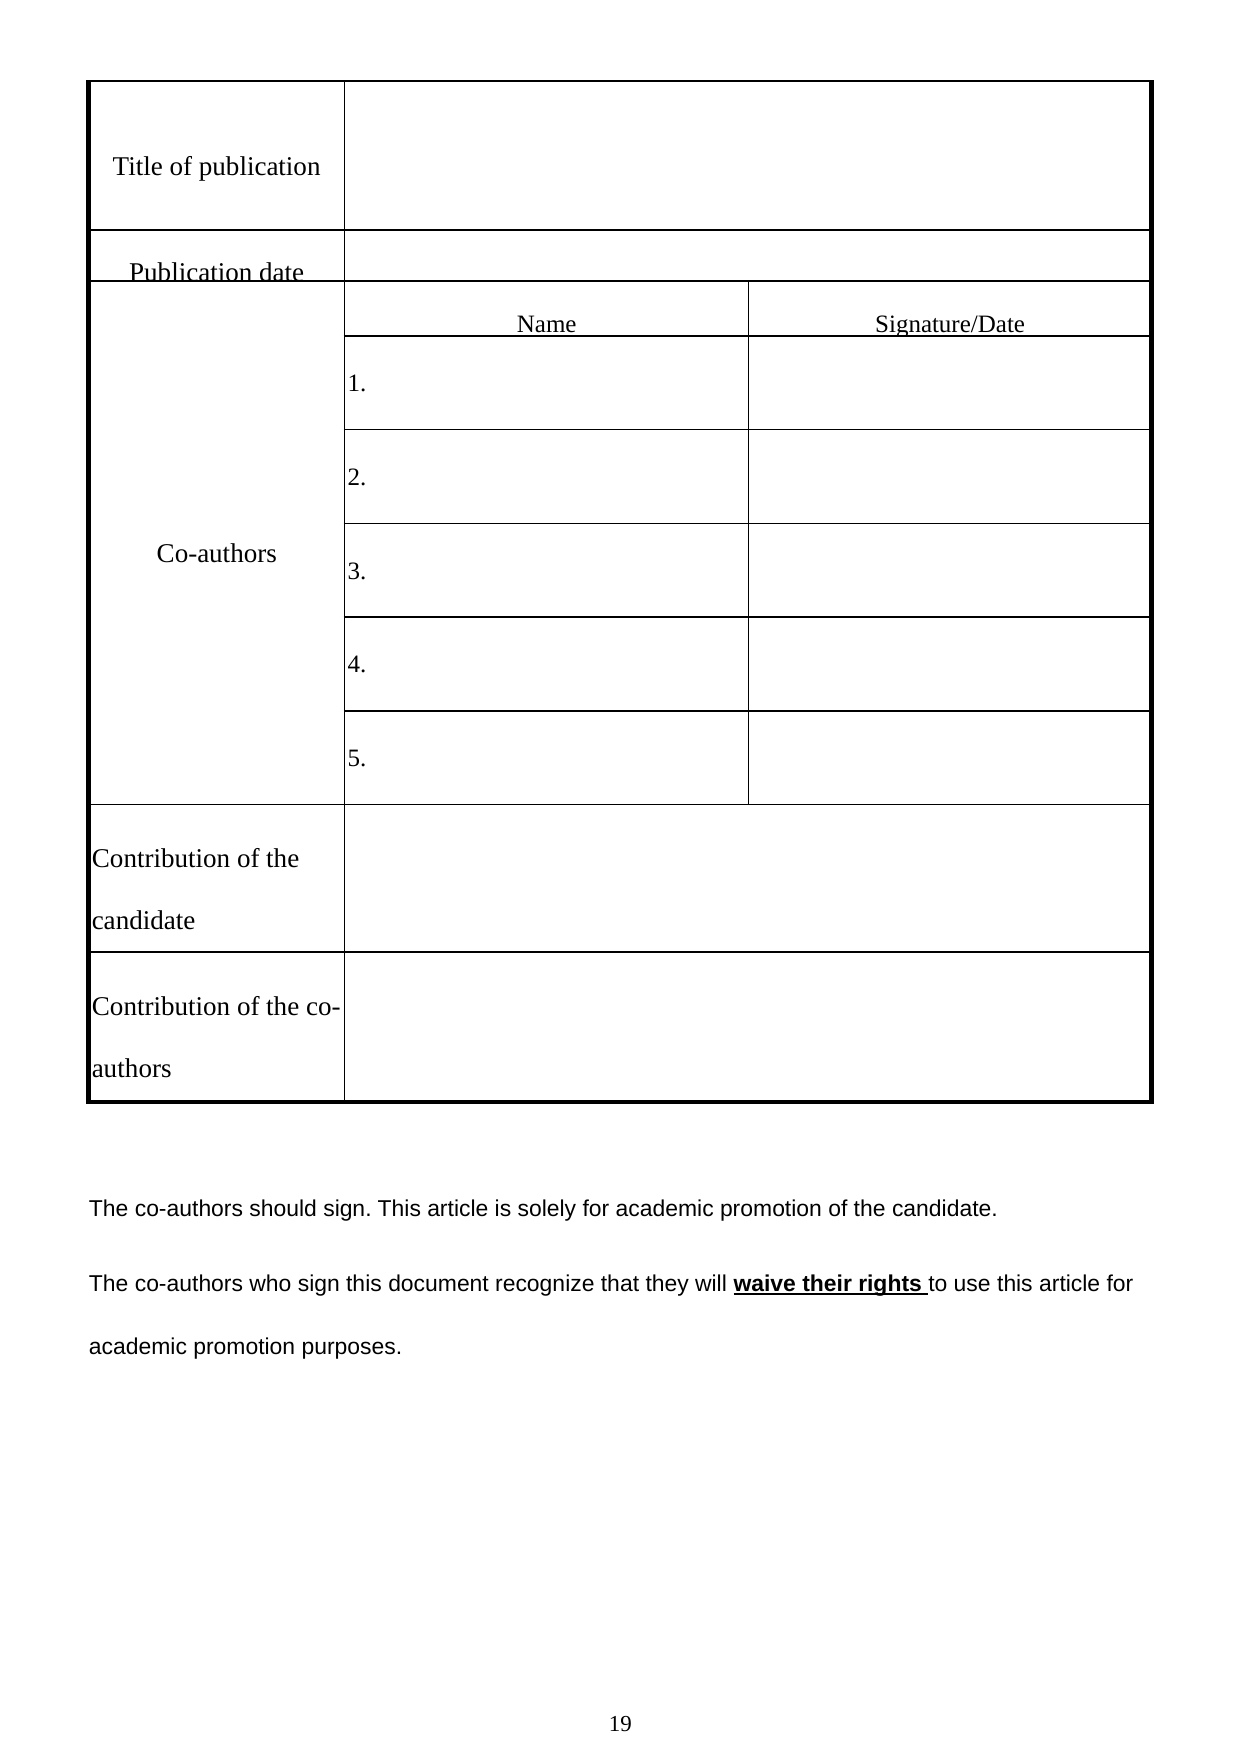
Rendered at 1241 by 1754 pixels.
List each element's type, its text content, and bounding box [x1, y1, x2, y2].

table_cell Title of publication [91, 82, 344, 229]
table_cell Name [345, 282, 748, 335]
table_cell [749, 712, 1149, 804]
table_cell [749, 524, 1149, 616]
table_cell [749, 337, 1149, 429]
table_cell [345, 231, 1149, 280]
table_cell Signature/Date [749, 282, 1149, 335]
text The co-authors who sign this document recognize that they will waive their rights to use this article for academic promotion purposes. [89, 1242, 1152, 1367]
table_cell [749, 618, 1149, 710]
table_cell [345, 618, 748, 710]
table_cell [345, 430, 748, 522]
table_cell [345, 805, 1149, 951]
table_cell [345, 82, 1149, 229]
table_cell Publication date [91, 231, 344, 280]
table_cell [345, 953, 1149, 1099]
table_cell Contribution of the candidate [91, 805, 344, 951]
table_cell Contribution of the co-authors [91, 953, 344, 1099]
table_cell [749, 430, 1149, 522]
table_cell [345, 337, 748, 429]
text The co-authors should sign. This article is solely for academic promotion of the candidate. [89, 1167, 1152, 1229]
table_cell [345, 524, 748, 616]
table_cell Co-authors [91, 282, 344, 804]
table_cell [345, 712, 748, 804]
